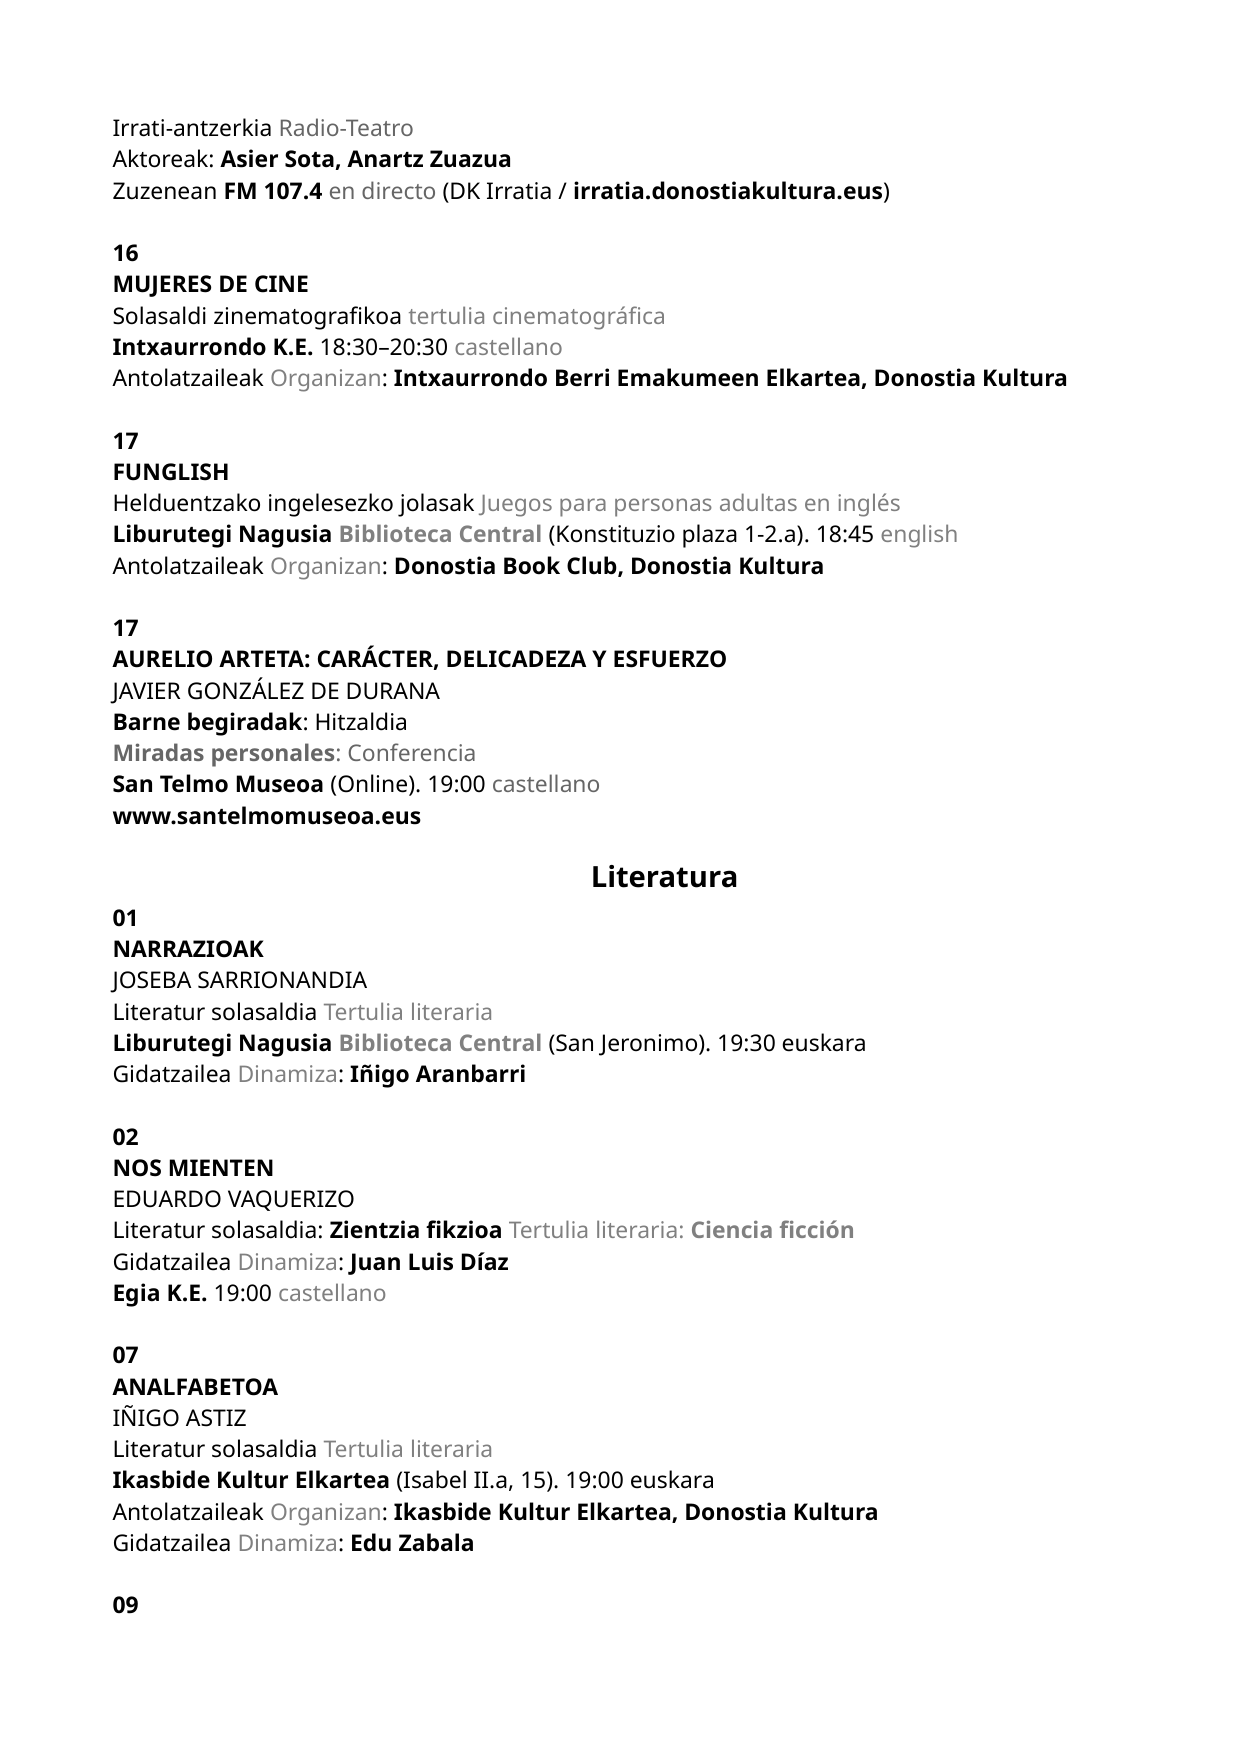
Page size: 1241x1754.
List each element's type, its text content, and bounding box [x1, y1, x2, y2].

text NOS MIENTEN [112, 1152, 1128, 1183]
text Gidatzailea Dinamiza: Edu Zabala [112, 1527, 1128, 1558]
text Ikasbide Kultur Elkartea (Isabel II.a, 15). 19:00 euskara [112, 1464, 1128, 1496]
text aNALFABETOA [112, 1371, 1128, 1402]
text Liburutegi Nagusia Biblioteca Central (San Jeronimo). 19:30 euskara [112, 1027, 1128, 1058]
text 17 [112, 425, 1128, 456]
text NARRAZIOAK [112, 933, 1128, 964]
text Solasaldi zinematografikoa tertulia cinematográfica [112, 300, 1128, 331]
text Helduentzako ingelesezko jolasak Juegos para personas adultas en inglés [112, 487, 1128, 518]
text Zuzenean FM 107.4 en directo (DK Irratia / irratia.donostiakultura.eus) [112, 175, 1128, 206]
text 02 [112, 1121, 1128, 1152]
text MUJERES DE CINE [112, 268, 1128, 300]
text Barne begiradak: Hitzaldia [112, 706, 1128, 737]
text www.santelmomuseoa.eus [112, 800, 1128, 831]
text JOSEBA SARRIONANDIA [112, 964, 1128, 996]
text Antolatzaileak Organizan: Intxaurrondo Berri Emakumeen Elkartea, Donostia Kultura [112, 362, 1128, 393]
text AURELIO ARTETA: CARÁCTER, DELICADEZA Y ESFUERZO [112, 643, 1128, 675]
text Literatur solasaldia Tertulia literaria [112, 1433, 1128, 1464]
text Gidatzailea Dinamiza: Juan Luis Díaz [112, 1246, 1128, 1277]
text 17 [112, 612, 1128, 643]
text IÑIGO ASTIZ [112, 1402, 1128, 1433]
text Gidatzailea Dinamiza: Iñigo Aranbarri [112, 1058, 1128, 1089]
text Antolatzaileak Organizan: Donostia Book Club, Donostia Kultura [112, 550, 1128, 581]
text Literatur solasaldia Tertulia literaria [112, 996, 1128, 1027]
text 16 [112, 237, 1128, 268]
text Liburutegi Nagusia Biblioteca Central (Konstituzio plaza 1-2.a). 18:45 english [112, 518, 1128, 550]
text 09 [112, 1589, 1128, 1621]
text Intxaurrondo K.E. 18:30–20:30 castellano [112, 331, 1128, 362]
text Irrati-antzerkia Radio-Teatro [112, 112, 1128, 143]
text 01 [112, 902, 1128, 933]
text Literatur solasaldia: Zientzia fikzioa Tertulia literaria: Ciencia ficción [112, 1214, 1128, 1246]
text Antolatzaileak Organizan: Ikasbide Kultur Elkartea, Donostia Kultura [112, 1496, 1128, 1527]
text JAVIER GONZÁLEZ DE DURANA [112, 675, 1128, 706]
text Miradas personales: Conferencia [112, 737, 1128, 768]
subtitle Literatura [201, 856, 1128, 896]
text EDUARDO VAQUERIZO [112, 1183, 1128, 1214]
text Egia K.E. 19:00 castellano [112, 1277, 1128, 1308]
text 07 [112, 1339, 1128, 1371]
text Aktoreak: Asier Sota, Anartz Zuazua [112, 143, 1128, 175]
text San Telmo Museoa (Online). 19:00 castellano [112, 768, 1128, 800]
text FUNGLISH [112, 456, 1128, 487]
